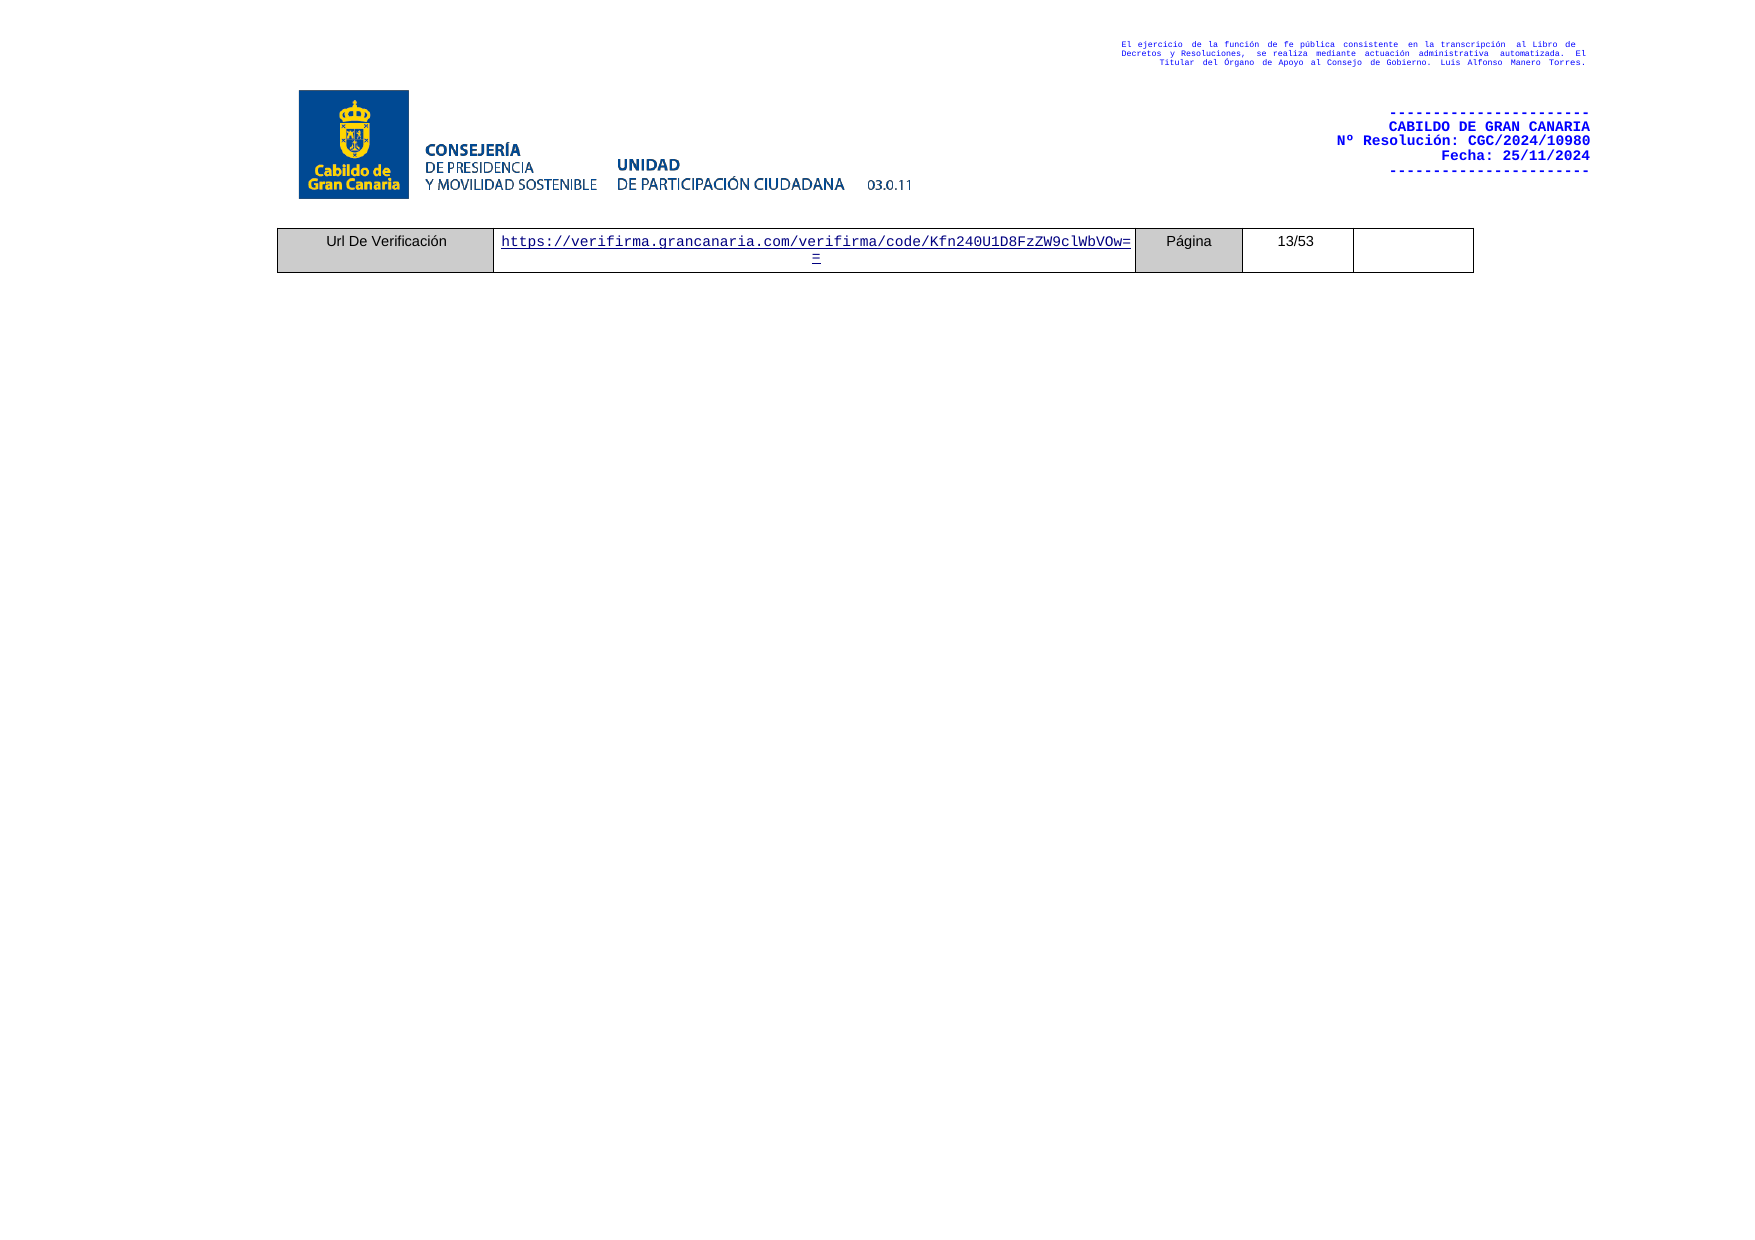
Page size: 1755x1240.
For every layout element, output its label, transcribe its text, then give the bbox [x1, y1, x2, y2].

table_cell 13/53 [1243, 229, 1353, 272]
table_cell Url De Verificación [278, 229, 493, 272]
table_cell https://verifirma.grancanaria.com/verifirma/code/Kfn240U1D8FzZW9clWbVOw= = [494, 229, 1135, 272]
table_header [1354, 229, 1473, 272]
table_cell Página [1136, 229, 1242, 272]
